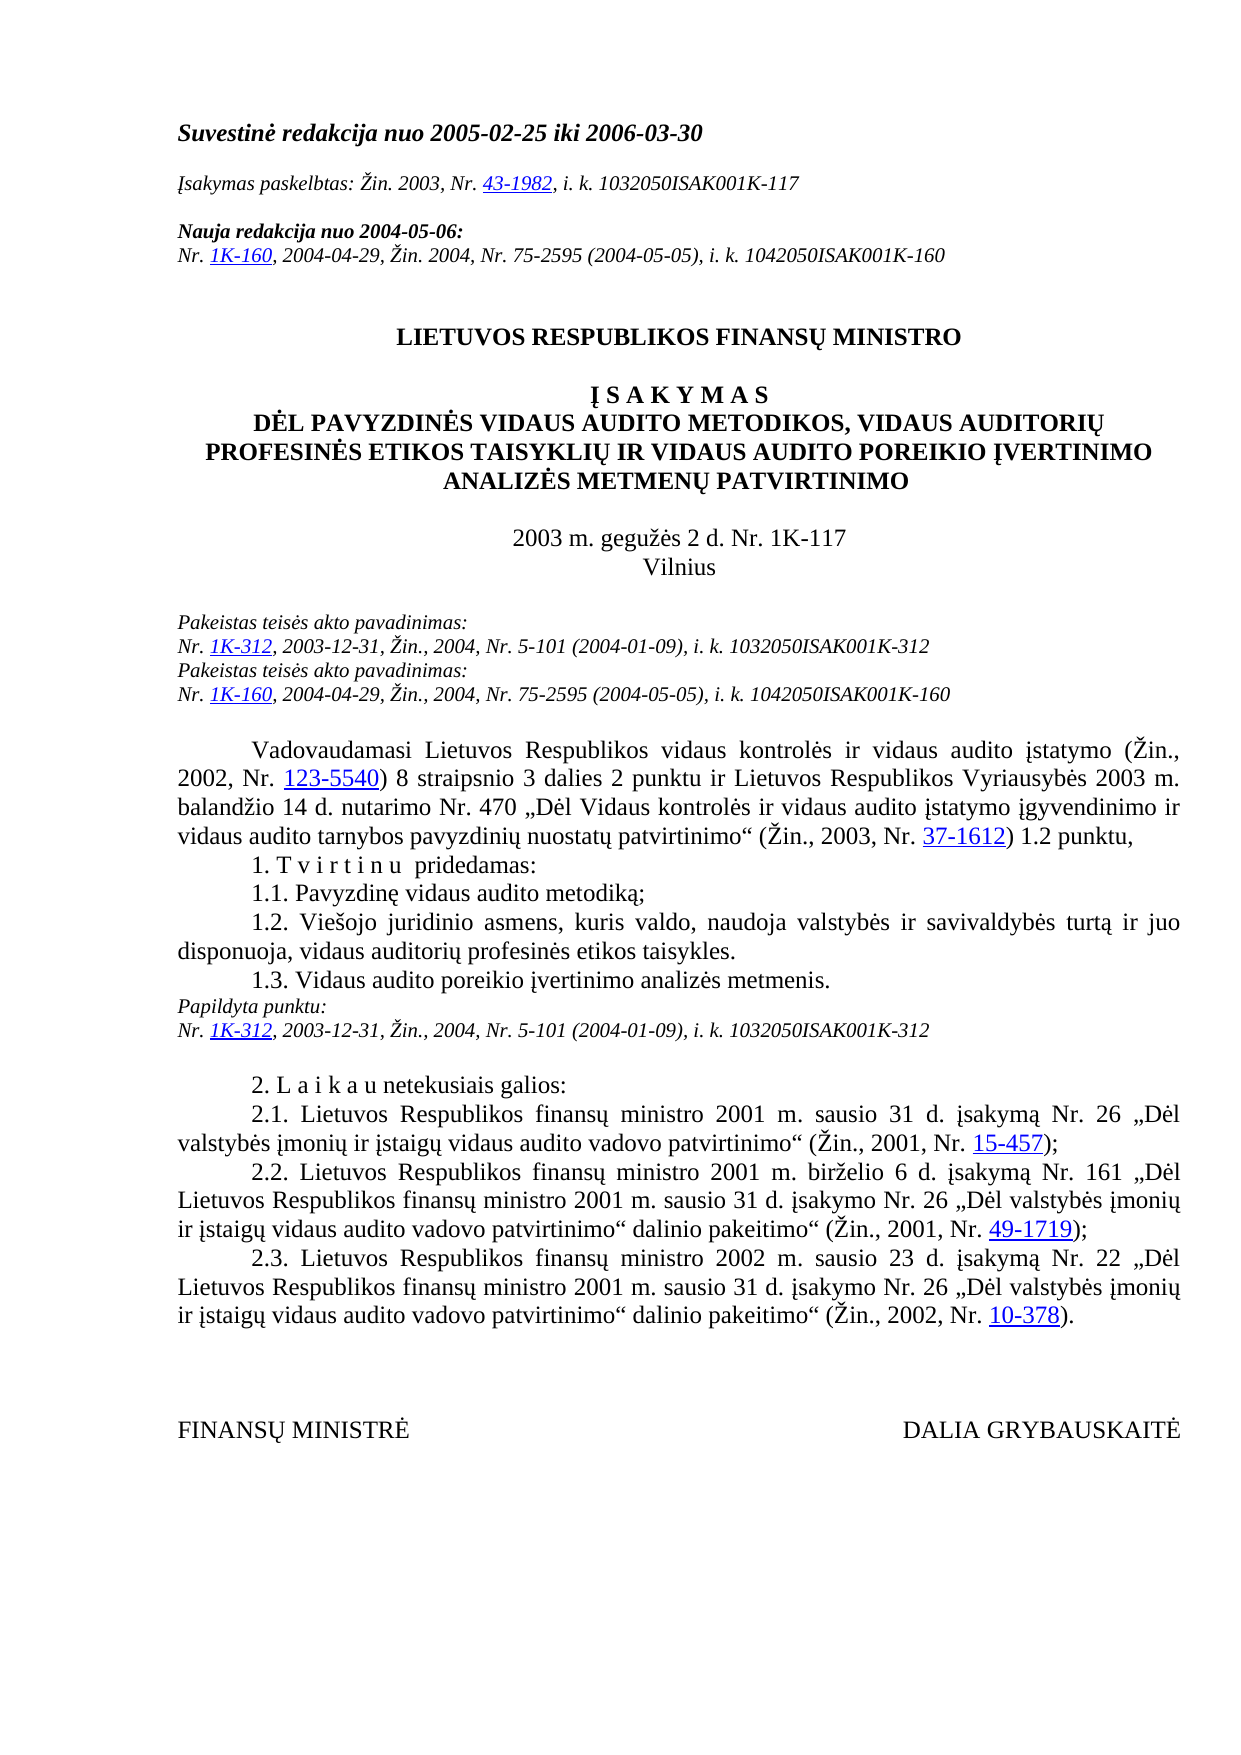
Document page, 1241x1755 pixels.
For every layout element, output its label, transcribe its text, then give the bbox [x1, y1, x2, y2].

text LIETUVOS RESPUBLIKOS FINANSŲ MINISTRO [177, 322, 1181, 351]
text Įsakymas paskelbtas: Žin. 2003, Nr. 43-1982, i. k. 1032050ISAK001K-117 [177, 171, 1181, 195]
text Vilnius [177, 552, 1181, 581]
text Nr. 1K-160, 2004-04-29, Žin. 2004, Nr. 75-2595 (2004-05-05), i. k. 1042050ISAK001K-160 [177, 243, 1181, 267]
text Į S A K Y M A S [177, 380, 1181, 408]
text Pakeistas teisės akto pavadinimas: [177, 658, 1181, 682]
text Papildyta punktu: [177, 993, 1181, 1018]
text Vadovaudamasi Lietuvos Respublikos vidaus kontrolės ir vidaus audito įstatymo (Žin., 2002, Nr. 123-5540) 8 straipsnio 3 dalies 2 punktu ir Lietuvos Respublikos Vyriausybės 2003 m. balandžio 14 d. nutarimo Nr. 470 „Dėl Vidaus kontrolės ir vidaus audito įstatymo įgyvendinimo ir vidaus audito tarnybos pavyzdinių nuostatų patvirtinimo“ (Žin., 2003, Nr. 37-1612) 1.2 punktu, [177, 735, 1181, 850]
text Nr. 1K-160, 2004-04-29, Žin., 2004, Nr. 75-2595 (2004-05-05), i. k. 1042050ISAK001K-160 [177, 682, 1181, 706]
text 1.3. Vidaus audito poreikio įvertinimo analizės metmenis. [177, 965, 1181, 993]
text 1. Tvirtinu pridedamas: [177, 850, 1181, 878]
text Nr. 1K-312, 2003-12-31, Žin., 2004, Nr. 5-101 (2004-01-09), i. k. 1032050ISAK001K-312 [177, 1018, 1181, 1042]
text 2.1. Lietuvos Respublikos finansų ministro 2001 m. sausio 31 d. įsakymą Nr. 26 „Dėl valstybės įmonių ir įstaigų vidaus audito vadovo patvirtinimo“ (Žin., 2001, Nr. 15-457); [177, 1099, 1181, 1157]
text 2.3. Lietuvos Respublikos finansų ministro 2002 m. sausio 23 d. įsakymą Nr. 22 „Dėl Lietuvos Respublikos finansų ministro 2001 m. sausio 31 d. įsakymo Nr. 26 „Dėl valstybės įmonių ir įstaigų vidaus audito vadovo patvirtinimo“ dalinio pakeitimo“ (Žin., 2002, Nr. 10-378). [177, 1243, 1181, 1329]
text DĖL PAVYZDINĖS VIDAUS AUDITO METODIKOS, VIDAUS AUDITORIŲ PROFESINĖS ETIKOS TAISYKLIŲ IR VIDAUS AUDITO POREIKIO ĮVERTINIMO ANALIZĖS METMENŲ PATVIRTINIMO [177, 408, 1181, 495]
text Pakeistas teisės akto pavadinimas: [177, 610, 1181, 634]
text 2. Laikau netekusiais galios: [177, 1070, 1181, 1099]
text 1.1. Pavyzdinę vidaus audito metodiką; [177, 878, 1181, 907]
text Suvestinė redakcija nuo 2005-02-25 iki 2006-03-30 [177, 118, 1181, 147]
text FINANSŲ MINISTRĖ DALIA GRYBAUSKAITĖ [177, 1415, 1181, 1444]
text Nauja redakcija nuo 2004-05-06: [177, 219, 1181, 243]
text Nr. 1K-312, 2003-12-31, Žin., 2004, Nr. 5-101 (2004-01-09), i. k. 1032050ISAK001K-312 [177, 634, 1181, 658]
text 2003 m. gegužės 2 d. Nr. 1K-117 [177, 523, 1181, 552]
text 2.2. Lietuvos Respublikos finansų ministro 2001 m. birželio 6 d. įsakymą Nr. 161 „Dėl Lietuvos Respublikos finansų ministro 2001 m. sausio 31 d. įsakymo Nr. 26 „Dėl valstybės įmonių ir įstaigų vidaus audito vadovo patvirtinimo“ dalinio pakeitimo“ (Žin., 2001, Nr. 49-1719); [177, 1157, 1181, 1243]
text 1.2. Viešojo juridinio asmens, kuris valdo, naudoja valstybės ir savivaldybės turtą ir juo disponuoja, vidaus auditorių profesinės etikos taisykles. [177, 907, 1181, 965]
